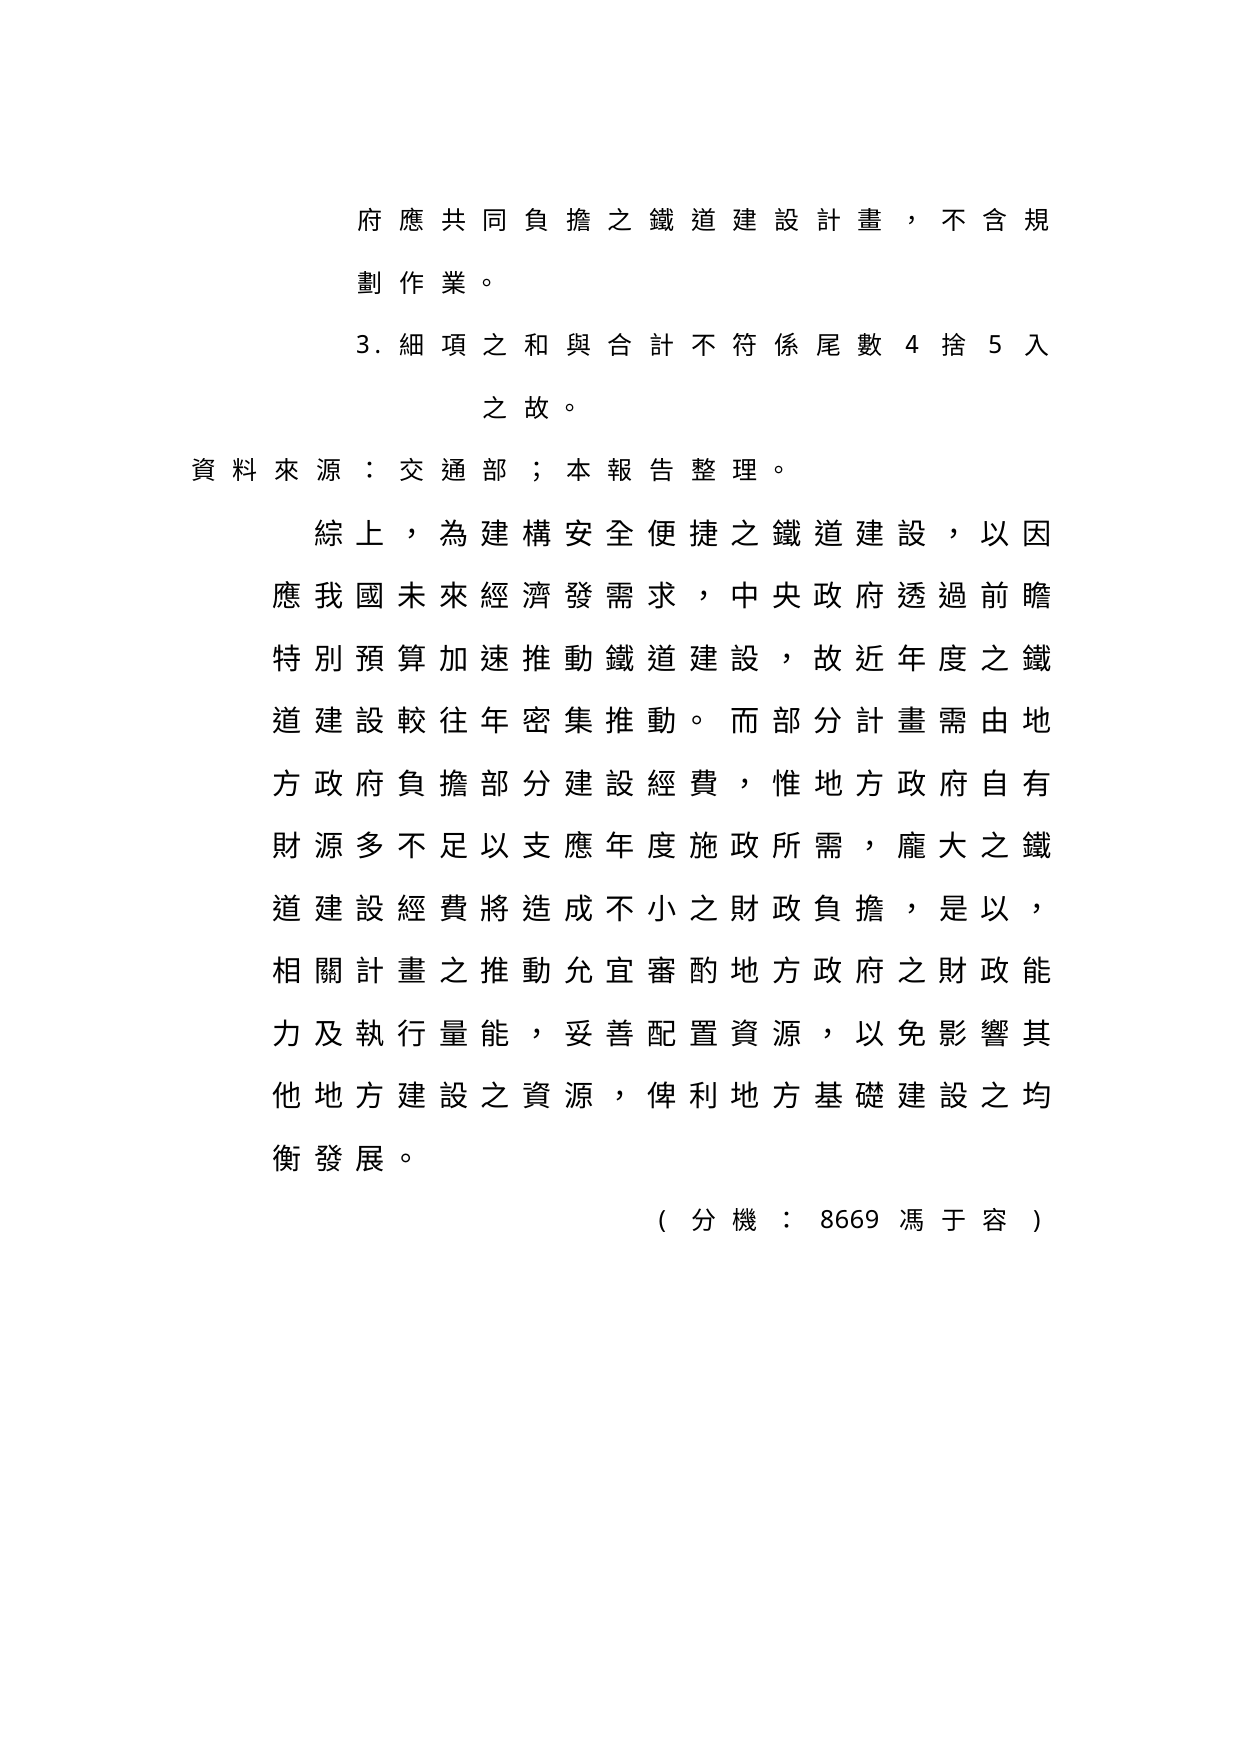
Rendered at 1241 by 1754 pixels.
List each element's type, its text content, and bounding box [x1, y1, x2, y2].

text 資料來源：交通部；本報告整理。 [183, 427, 1058, 490]
text (分機：8669馮于容) [183, 1177, 1058, 1240]
text 府應共同負擔之鐵道建設計畫，不含規劃作業。 [310, 177, 1058, 302]
text 綜上，為建構安全便捷之鐵道建設，以因應我國未來經濟發需求，中央政府透過前瞻特別預算加速推動鐵道建設，故近年度之鐵道建設較往年密集推動。而部分計畫需由地方政府負擔部分建設經費，惟地方政府自有財源多不足以支應年度施政所需，龐大之鐵道建設經費將造成不小之財政負擔，是以，相關計畫之推動允宜審酌地方政府之財政能力及執行量能，妥善配置資源，以免影響其他地方建設之資源，俾利地方基礎建設之均衡發展。 [242, 490, 1058, 1177]
text 3.細項之和與合計不符係尾數4捨5入之故。 [310, 302, 1058, 427]
